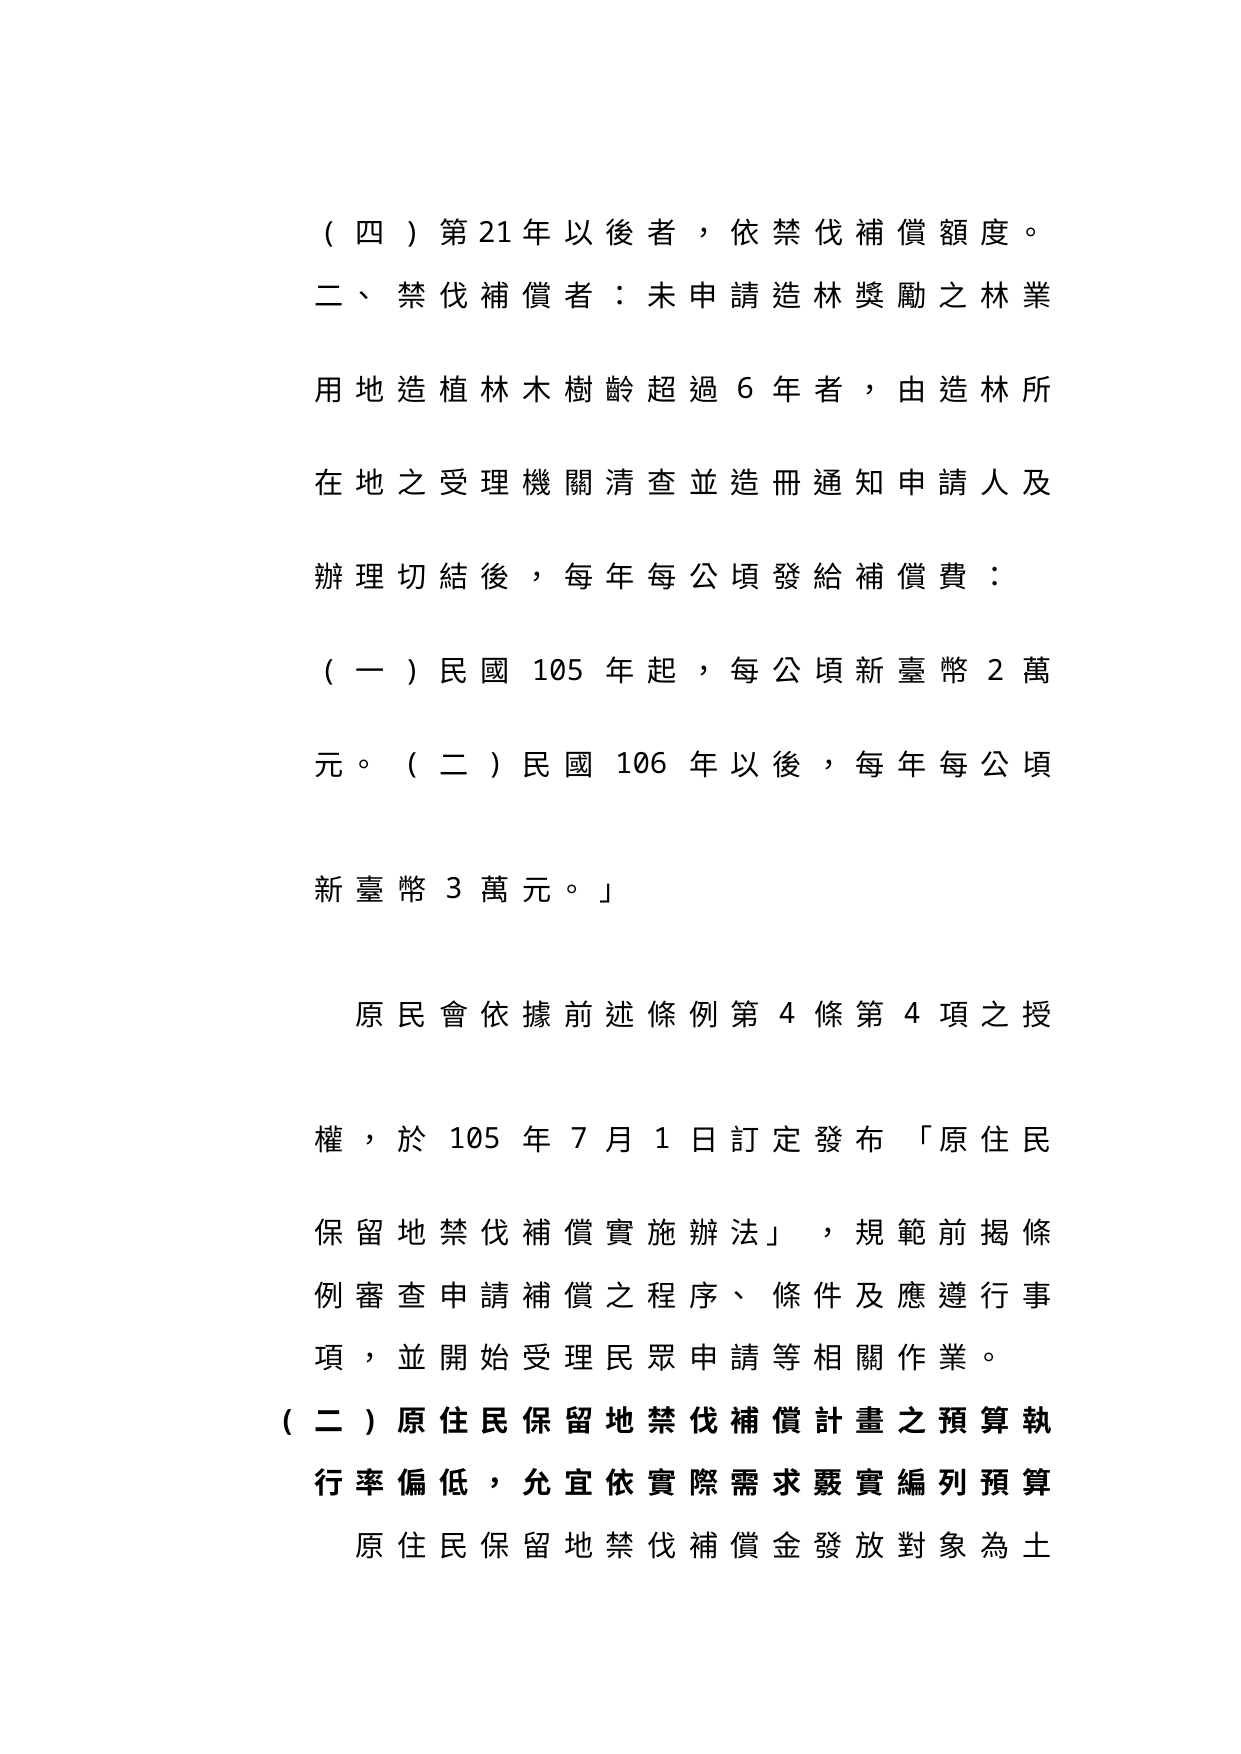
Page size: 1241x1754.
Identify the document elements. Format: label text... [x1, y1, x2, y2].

text (四)第21年以後者，依禁伐補償額度。二、禁伐補償者：未申請造林獎勵之林業用地造植林木樹齡超過6年者，由造林所在地之受理機關清查並造冊通知申請人及辦理切結後，每年每公頃發給補償費：(一)民國105年起，每公頃新臺幣2萬元。(二)民國106年以後，每年每公頃新臺幣3萬元。」 [271, 189, 1058, 939]
text 原住民保留地禁伐補償金發放對象為土地受限制之林業用地所有人或合法使用人，每年以7萬公頃估列，106年度起按每公頃3萬元編列21億元，公務預算與原住民族綜合發展基金各半負擔，撥充至原住民族綜合發展基金執行。 [271, 1502, 1058, 1564]
text 原民會依據前述條例第4條第4項之授權，於105年7月1日訂定發布「原住民保留地禁伐補償實施辦法」，規範前揭條例審查申請補償之程序、條件及應遵行事項，並開始受理民眾申請等相關作業。 [271, 939, 1058, 1377]
text (二)原住民保留地禁伐補償計畫之預算執行率偏低，允宜依實際需求覈實編列預算 [242, 1377, 1058, 1502]
